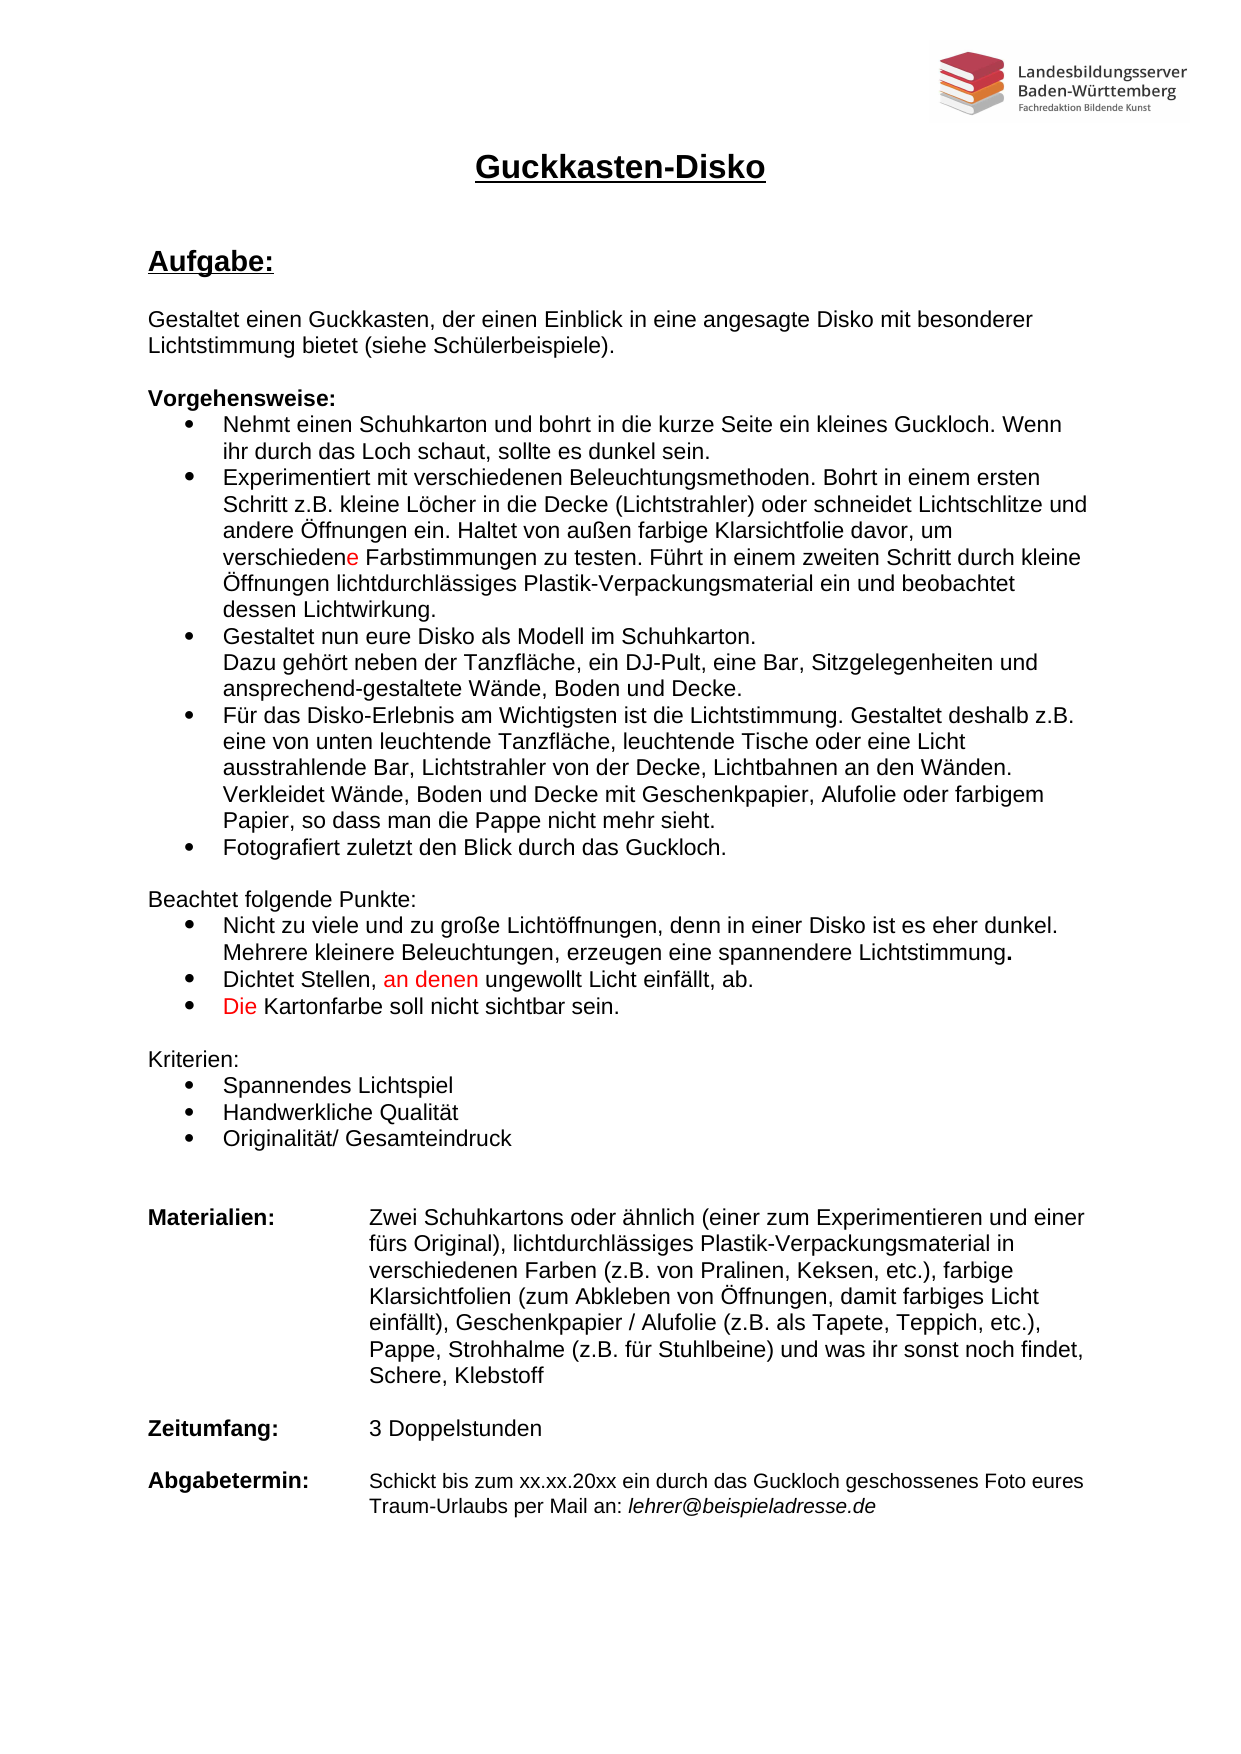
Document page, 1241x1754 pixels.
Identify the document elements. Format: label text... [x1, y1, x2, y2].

list Dichtet Stellen, an denen ungewollt Licht einfällt, ab. [185, 966, 1093, 993]
list Die Kartonfarbe soll nicht sichtbar sein. [185, 993, 1093, 1019]
list Für das Disko-Erlebnis am Wichtigsten ist die Lichtstimmung. Gestaltet deshalb z.B. eine von unten leuchtende Tanzfläche, leuchtende Tische oder eine Licht ausstrahlende Bar, Lichtstrahler von der Decke, Lichtbahnen an den Wänden. Verkleidet Wände, Boden und Decke mit Geschenkpapier, Alufolie oder farbigem Papier, so dass man die Pappe nicht mehr sieht. [185, 702, 1093, 833]
list Nicht zu viele und zu große Lichtöffnungen, denn in einer Disko ist es eher dunkel. Mehrere kleinere Beleuchtungen, erzeugen eine spannendere Lichtstimmung. [185, 912, 1093, 966]
list Originalität/ Gesamteindruck [185, 1125, 1093, 1151]
list Nehmt einen Schuhkarton und bohrt in die kurze Seite ein kleines Guckloch. Wenn ihr durch das Loch schaut, sollte es dunkel sein. [185, 411, 1093, 464]
text Guckkasten-Disko [148, 148, 1093, 186]
list Spannendes Lichtspiel [185, 1072, 1093, 1098]
text Gestaltet einen Guckkasten, der einen Einblick in eine angesagte Disko mit besonderer Lichtstimmung bietet (siehe Schülerbeispiele). [148, 306, 1093, 358]
list Handwerkliche Qualität [185, 1098, 1093, 1125]
list Fotografiert zuletzt den Blick durch das Guckloch. [185, 833, 1093, 860]
list Experimentiert mit verschiedenen Beleuchtungsmethoden. Bohrt in einem ersten Schritt z.B. kleine Löcher in die Decke (Lichtstrahler) oder schneidet Lichtschlitze und andere Öffnungen ein. Haltet von außen farbige Klarsichtfolie davor, um verschiedene Farbstimmungen zu testen. Führt in einem zweiten Schritt durch kleine Öffnungen lichtdurchlässiges Plastik-Verpackungsmaterial ein und beobachtet dessen Lichtwirkung. [185, 464, 1093, 623]
text Vorgehensweise: [148, 385, 1093, 411]
text Beachtet folgende Punkte: [148, 886, 1093, 912]
text Zeitumfang: 3 Doppelstunden [148, 1415, 1093, 1441]
text Kriterien: [148, 1046, 1093, 1072]
list Gestaltet nun eure Disko als Modell im Schuhkarton. [185, 623, 1093, 649]
text Abgabetermin: Schickt bis zum xx.xx.20xx ein durch das Guckloch geschossenes Foto eures Traum-Urlaubs per Mail an: lehrer@beispieladresse.de [148, 1467, 1093, 1518]
text Aufgabe: [148, 243, 1093, 277]
text Materialien: Zwei Schuhkartons oder ähnlich (einer zum Experimentieren und einer fürs Original), lichtdurchlässiges Plastik-Verpackungsmaterial in verschiedenen Farben (z.B. von Pralinen, Keksen, etc.), farbige Klarsichtfolien (zum Abkleben von Öffnungen, damit farbiges Licht einfällt), Geschenkpapier / Alufolie (z.B. als Tapete, Teppich, etc.), Pappe, Strohhalme (z.B. für Stuhlbeine) und was ihr sonst noch findet, Schere, Klebstoff [148, 1204, 1093, 1388]
text Dazu gehört neben der Tanzfläche, ein DJ-Pult, eine Bar, Sitzgelegenheiten und ansprechend-gestaltete Wände, Boden und Decke. [223, 649, 1093, 702]
